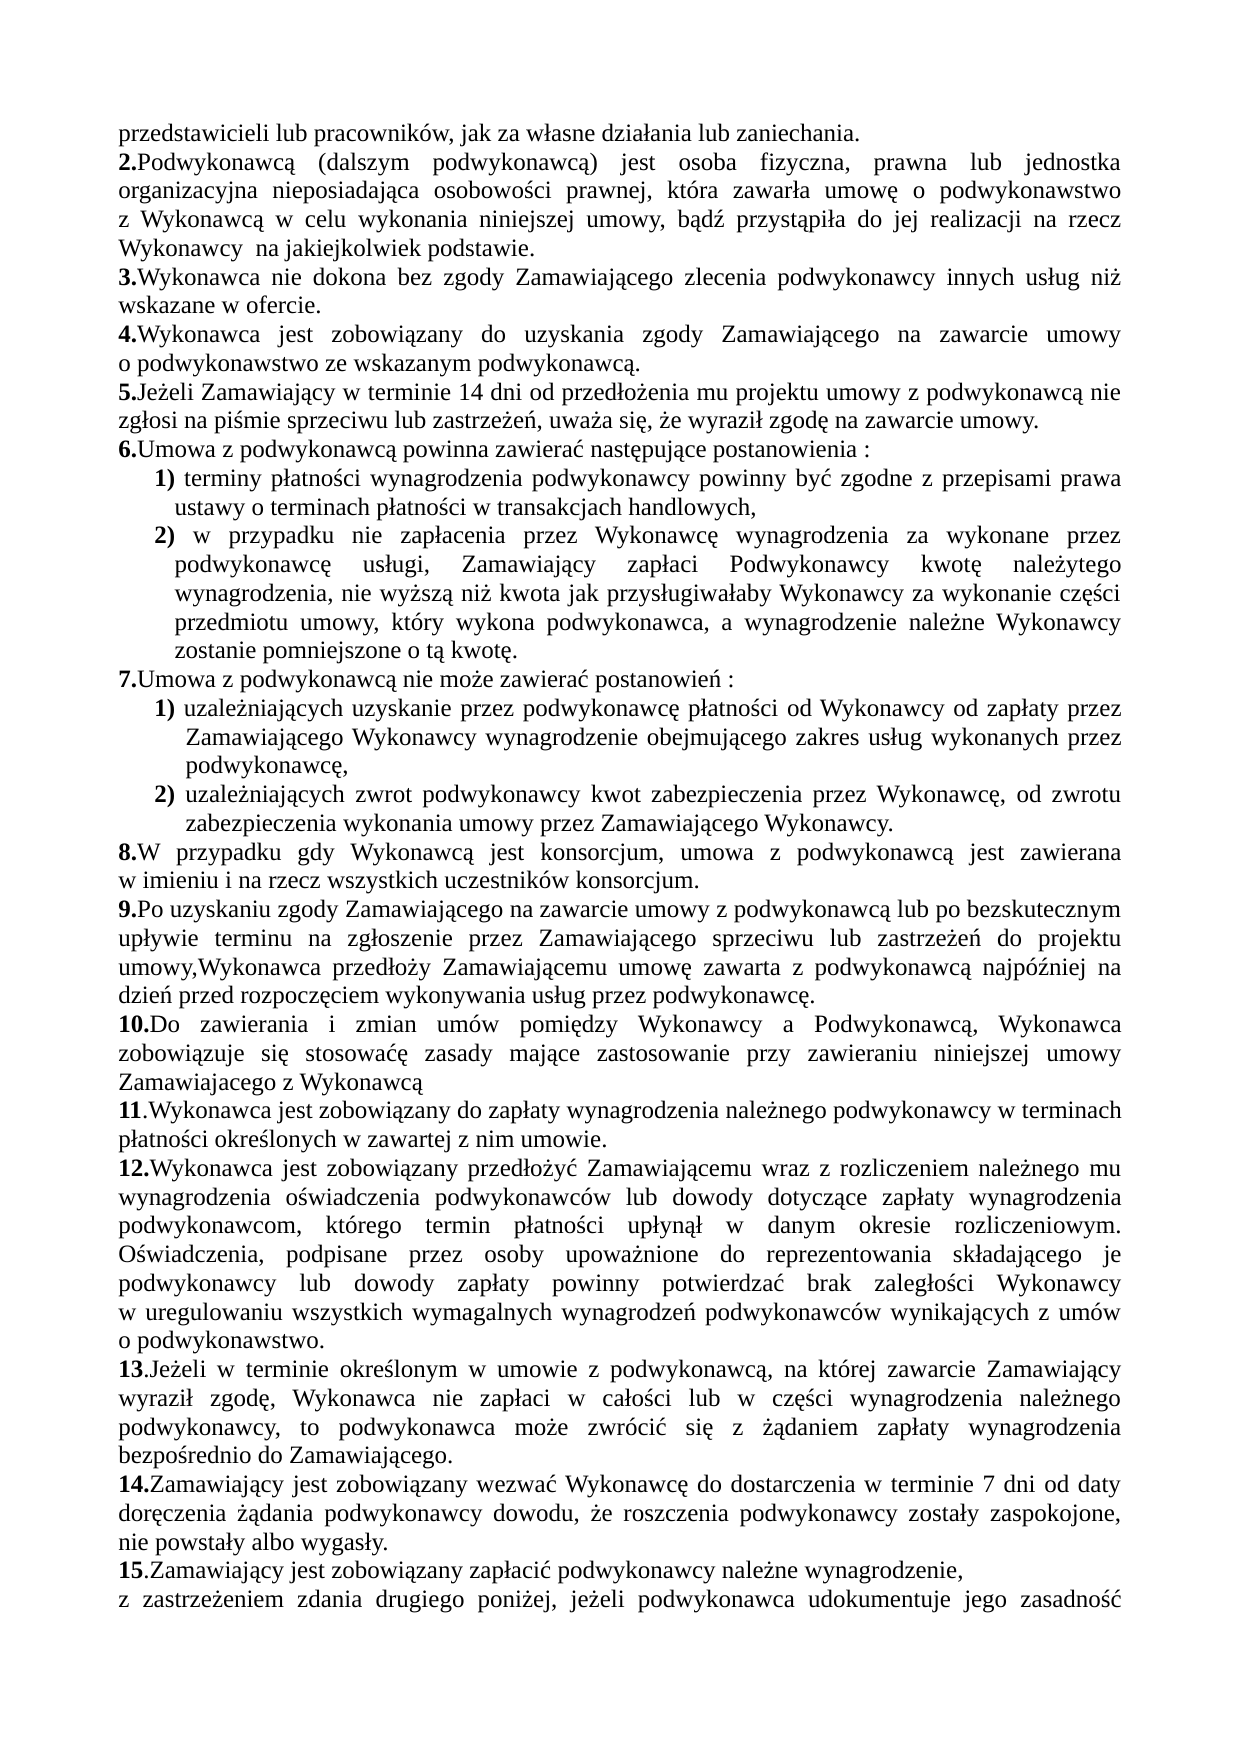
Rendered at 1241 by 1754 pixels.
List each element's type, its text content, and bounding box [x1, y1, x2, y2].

text 5.Jeżeli Zamawiający w terminie 14 dni od przedłożenia mu projektu umowy z podwykonawcą nie zgłosi na piśmie sprzeciwu lub zastrzeżeń, uważa się, że wyraził zgodę na zawarcie umowy. [118, 377, 1122, 434]
text 1) terminy płatności wynagrodzenia podwykonawcy powinny być zgodne z przepisami prawa ustawy o terminach płatności w transakcjach handlowych, [154, 463, 1122, 521]
text 2.Podwykonawcą (dalszym podwykonawcą) jest osoba fizyczna, prawna lub jednostka organizacyjna nieposiadająca osobowości prawnej, która zawarła umowę o podwykonawstwo z Wykonawcą w celu wykonania niniejszej umowy, bądź przystąpiła do jej realizacji na rzecz Wykonawcy na jakiejkolwiek podstawie. [118, 147, 1122, 262]
text 15.Zamawiający jest zobowiązany zapłacić podwykonawcy należne wynagrodzenie, [118, 1556, 1122, 1584]
text przedstawicieli lub pracowników, jak za własne działania lub zaniechania. [118, 118, 1122, 147]
text 4.Wykonawca jest zobowiązany do uzyskania zgody Zamawiającego na zawarcie umowy o podwykonawstwo ze wskazanym podwykonawcą. [118, 319, 1122, 377]
text 11.Wykonawca jest zobowiązany do zapłaty wynagrodzenia należnego podwykonawcy w terminach płatności określonych w zawartej z nim umowie. [118, 1096, 1122, 1153]
text 7.Umowa z podwykonawcą nie może zawierać postanowień : [118, 664, 1122, 693]
text 8.W przypadku gdy Wykonawcą jest konsorcjum, umowa z podwykonawcą jest zawierana w imieniu i na rzecz wszystkich uczestników konsorcjum. [118, 837, 1122, 894]
text 10.Do zawierania i zmian umów pomiędzy Wykonawcy a Podwykonawcą, Wykonawca zobowiązuje się stosowaćę zasady mające zastosowanie przy zawieraniu niniejszej umowy Zamawiajacego z Wykonawcą [118, 1009, 1122, 1096]
text 6.Umowa z podwykonawcą powinna zawierać następujące postanowienia : [118, 434, 1122, 463]
text 13.Jeżeli w terminie określonym w umowie z podwykonawcą, na której zawarcie Zamawiający wyraził zgodę, Wykonawca nie zapłaci w całości lub w części wynagrodzenia należnego podwykonawcy, to podwykonawca może zwrócić się z żądaniem zapłaty wynagrodzenia bezpośrednio do Zamawiającego. [118, 1354, 1122, 1469]
text 3.Wykonawca nie dokona bez zgody Zamawiającego zlecenia podwykonawcy innych usług niż wskazane w ofercie. [118, 262, 1122, 319]
text z zastrzeżeniem zdania drugiego poniżej, jeżeli podwykonawca udokumentuje jego zasadność [118, 1584, 1122, 1613]
text 2) uzależniających zwrot podwykonawcy kwot zabezpieczenia przez Wykonawcę, od zwrotu zabezpieczenia wykonania umowy przez Zamawiającego Wykonawcy. [154, 779, 1122, 837]
text 2) w przypadku nie zapłacenia przez Wykonawcę wynagrodzenia za wykonane przez podwykonawcę usługi, Zamawiający zapłaci Podwykonawcy kwotę należytego wynagrodzenia, nie wyższą niż kwota jak przysługiwałaby Wykonawcy za wykonanie części przedmiotu umowy, który wykona podwykonawca, a wynagrodzenie należne Wykonawcy zostanie pomniejszone o tą kwotę. [154, 521, 1122, 664]
text 9.Po uzyskaniu zgody Zamawiającego na zawarcie umowy z podwykonawcą lub po bezskutecznym upływie terminu na zgłoszenie przez Zamawiającego sprzeciwu lub zastrzeżeń do projektu umowy,Wykonawca przedłoży Zamawiającemu umowę zawarta z podwykonawcą najpóźniej na dzień przed rozpoczęciem wykonywania usług przez podwykonawcę. [118, 894, 1122, 1009]
text 1) uzależniających uzyskanie przez podwykonawcę płatności od Wykonawcy od zapłaty przez Zamawiającego Wykonawcy wynagrodzenie obejmującego zakres usług wykonanych przez podwykonawcę, [154, 693, 1122, 779]
text 14.Zamawiający jest zobowiązany wezwać Wykonawcę do dostarczenia w terminie 7 dni od daty doręczenia żądania podwykonawcy dowodu, że roszczenia podwykonawcy zostały zaspokojone, nie powstały albo wygasły. [118, 1469, 1122, 1556]
text 12.Wykonawca jest zobowiązany przedłożyć Zamawiającemu wraz z rozliczeniem należnego mu wynagrodzenia oświadczenia podwykonawców lub dowody dotyczące zapłaty wynagrodzenia podwykonawcom, którego termin płatności upłynął w danym okresie rozliczeniowym. Oświadczenia, podpisane przez osoby upoważnione do reprezentowania składającego je podwykonawcy lub dowody zapłaty powinny potwierdzać brak zaległości Wykonawcy w uregulowaniu wszystkich wymagalnych wynagrodzeń podwykonawców wynikających z umów o podwykonawstwo. [118, 1153, 1122, 1354]
